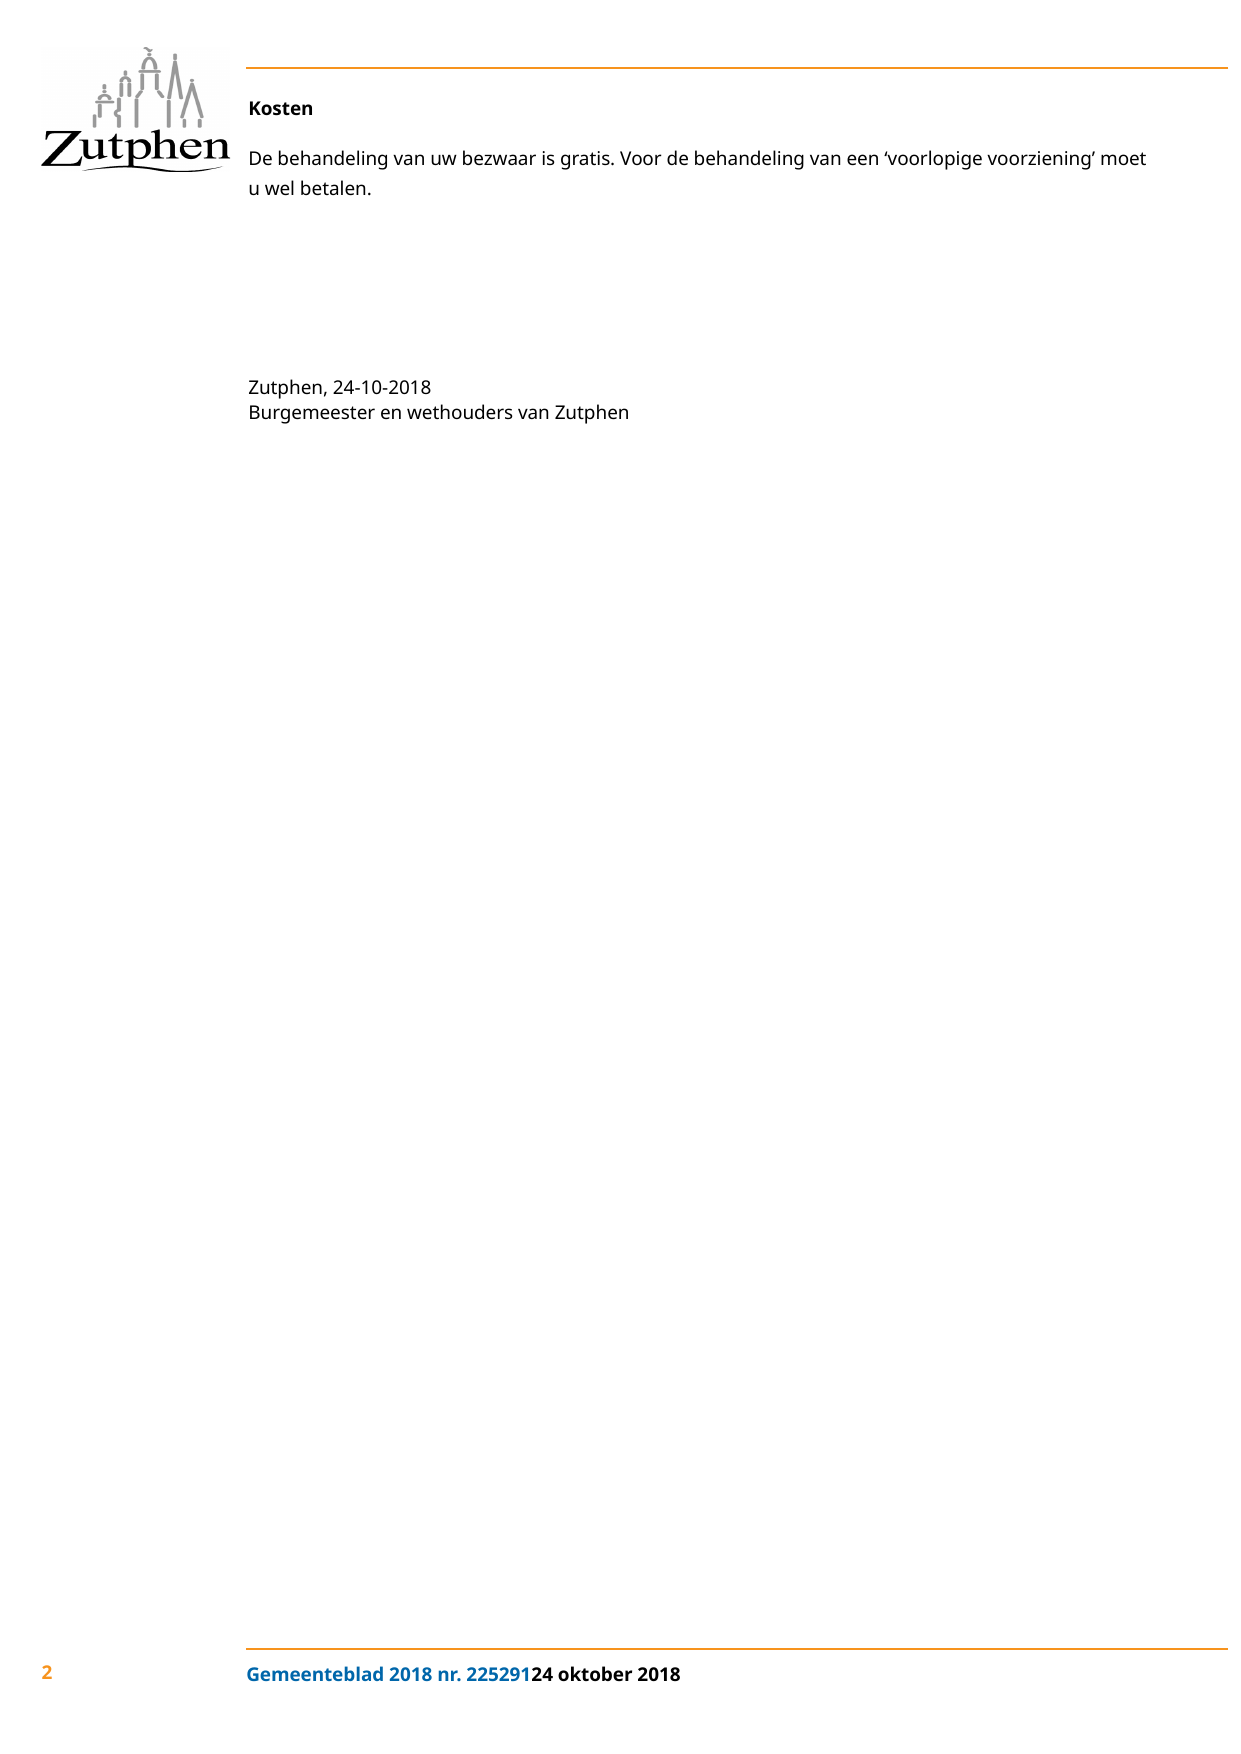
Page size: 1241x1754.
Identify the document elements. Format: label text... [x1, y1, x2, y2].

text Zutphen, 24-10-2018 [248, 374, 1152, 399]
text Kosten [248, 95, 1152, 121]
picture [41, 47, 231, 172]
text De behandeling van uw bezwaar is gratis. Voor de behandeling van een ‘voorlopige voorziening’ moet u wel betalen. [248, 145, 1152, 201]
text Burgemeester en wethouders van Zutphen [248, 399, 1152, 425]
